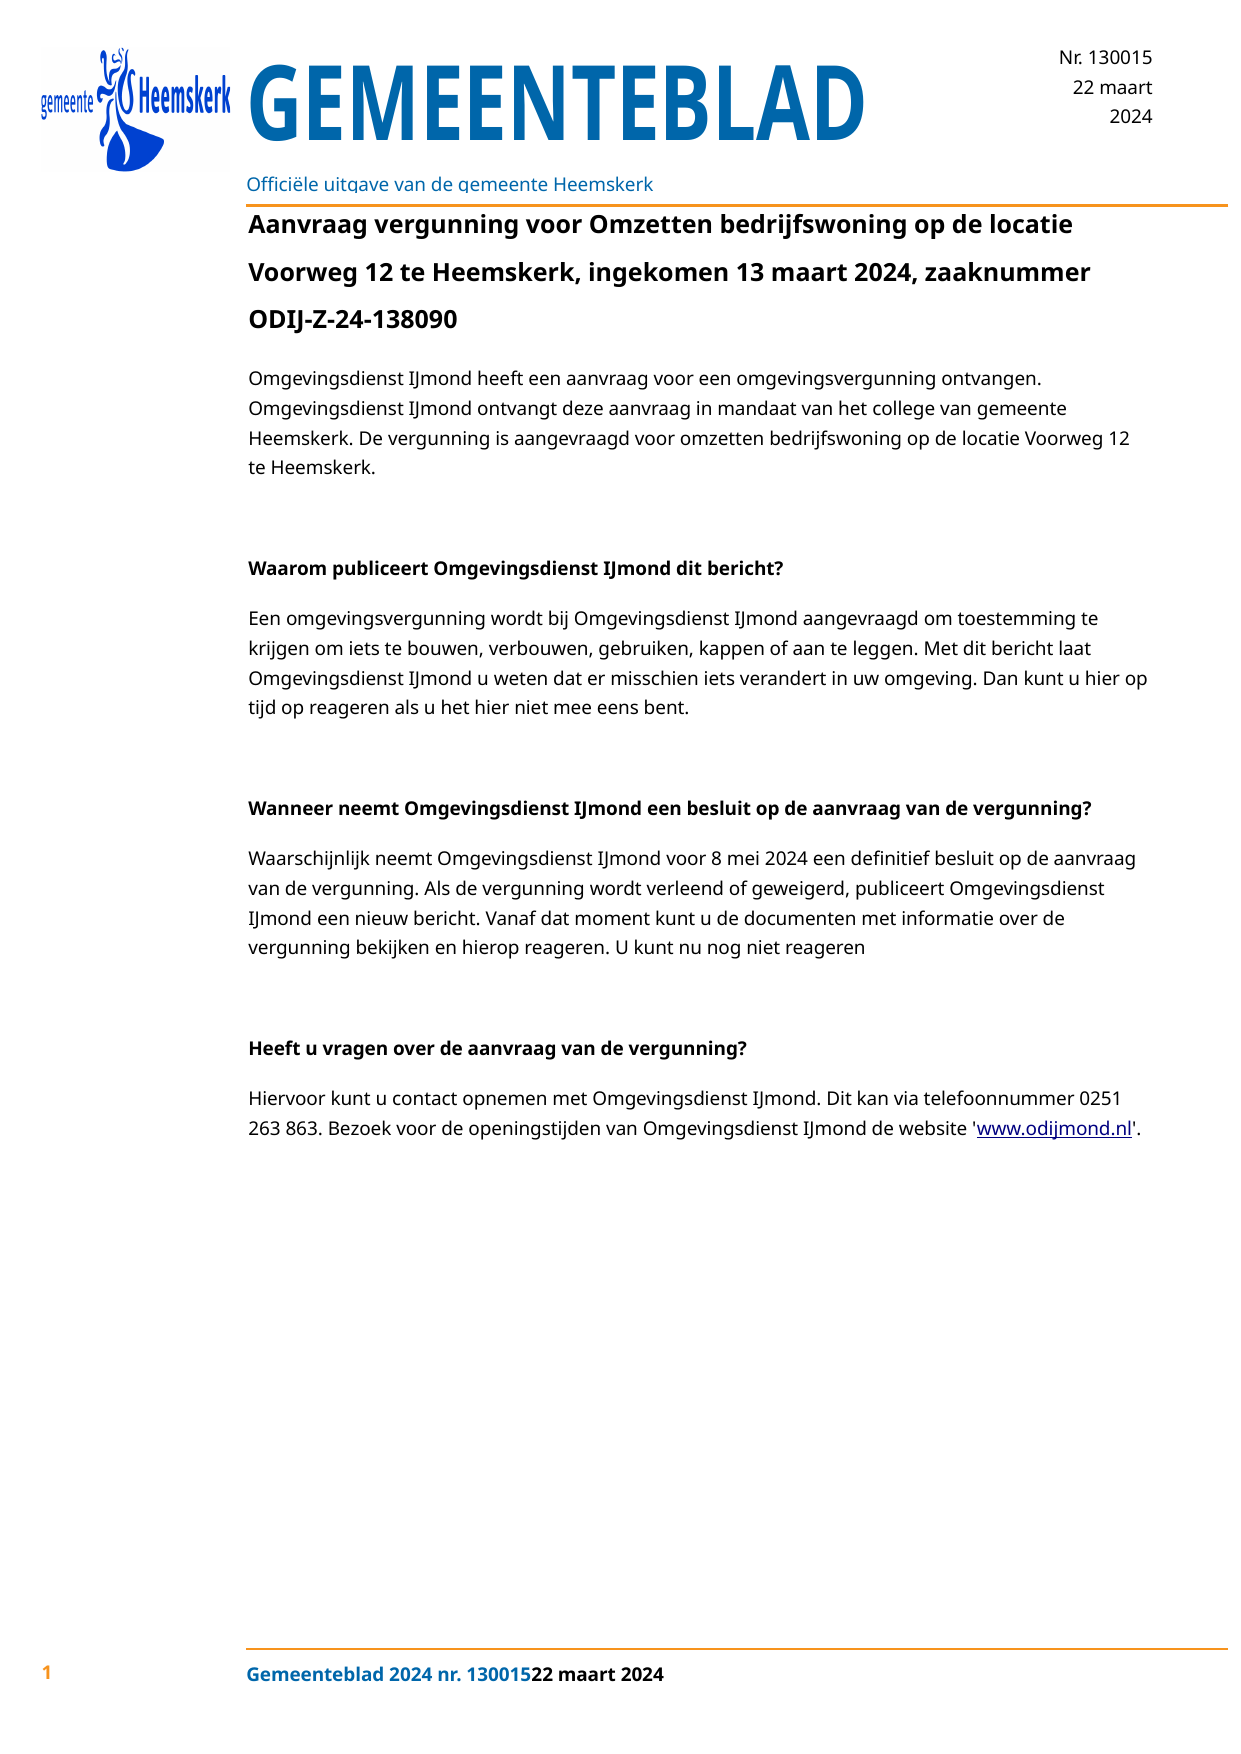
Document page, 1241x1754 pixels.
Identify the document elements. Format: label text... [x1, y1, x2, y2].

text Heeft u vragen over de aanvraag van de vergunning? [248, 1035, 1152, 1061]
text Waarom publiceert Omgevingsdienst IJmond dit bericht? [248, 555, 1152, 581]
text Een omgevingsvergunning wordt bij Omgevingsdienst IJmond aangevraagd om toestemming te krijgen om iets te bouwen, verbouwen, gebruiken, kappen of aan te leggen. Met dit bericht laat Omgevingsdienst IJmond u weten dat er misschien iets verandert in uw omgeving. Dan kunt u hier op tijd op reageren als u het hier niet mee eens bent. [248, 606, 1152, 720]
text Omgevingsdienst IJmond heeft een aanvraag voor een omgevingsvergunning ontvangen. Omgevingsdienst IJmond ontvangt deze aanvraag in mandaat van het college van gemeente Heemskerk. De vergunning is aangevraagd voor omzetten bedrijfswoning op de locatie Voorweg 12 te Heemskerk. [248, 366, 1152, 480]
text Hiervoor kunt u contact opnemen met Omgevingsdienst IJmond. Dit kan via telefoonnummer 0251 263 863. Bezoek voor de openingstijden van Omgevingsdienst IJmond de website 'www.odijmond.nl'. [248, 1086, 1152, 1141]
text Aanvraag vergunning voor Omzetten bedrijfswoning op de locatie Voorweg 12 te Heemskerk, ingekomen 13 maart 2024, zaaknummer ODIJ-Z-24-138090 [248, 207, 1152, 336]
picture [41, 47, 231, 172]
text Waarschijnlijk neemt Omgevingsdienst IJmond voor 8 mei 2024 een definitief besluit op de aanvraag van de vergunning. Als de vergunning wordt verleend of geweigerd, publiceert Omgevingsdienst IJmond een nieuw bericht. Vanaf dat moment kunt u de documenten met informatie over de vergunning bekijken en hierop reageren. U kunt nu nog niet reageren [248, 846, 1152, 960]
text Wanneer neemt Omgevingsdienst IJmond een besluit op de aanvraag van de vergunning? [248, 795, 1152, 821]
